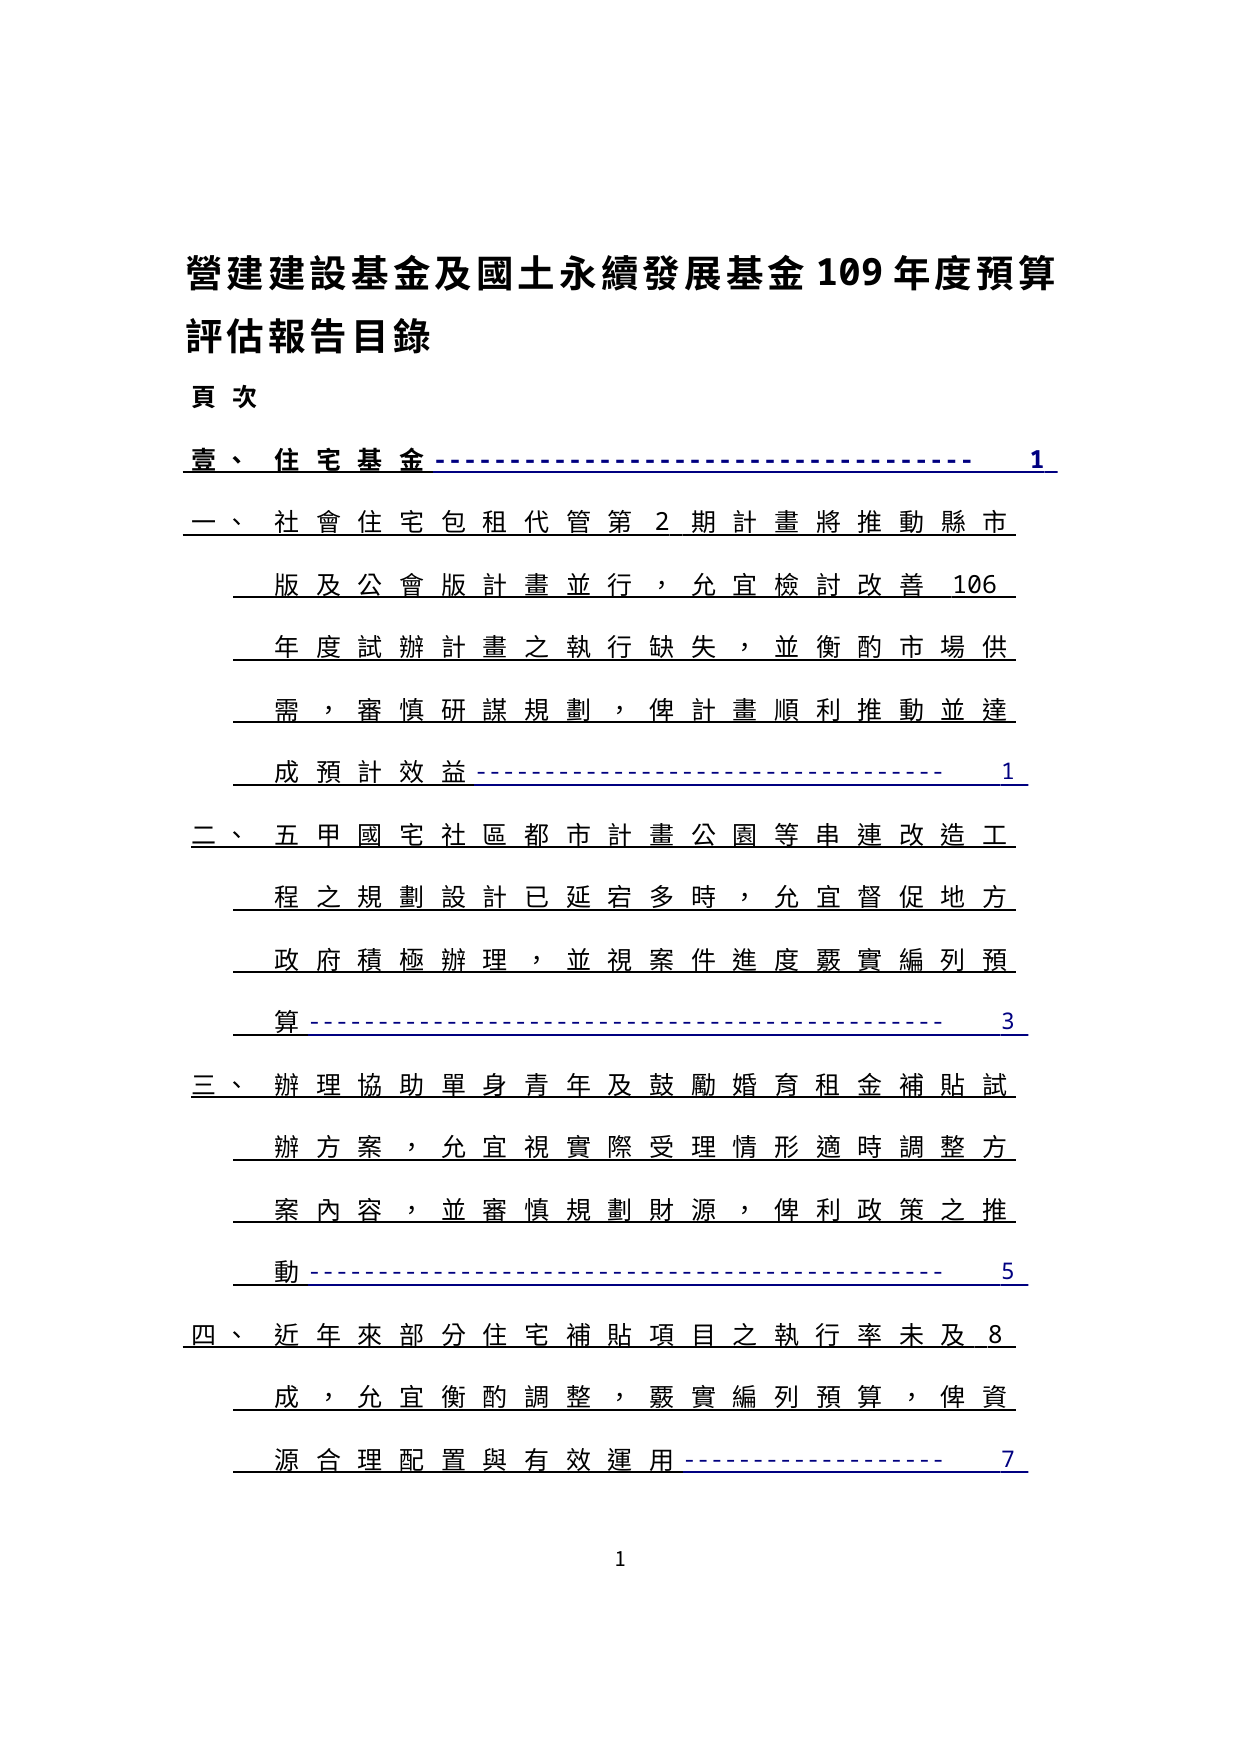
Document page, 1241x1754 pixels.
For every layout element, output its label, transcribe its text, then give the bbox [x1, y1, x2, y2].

text [183, 473, 1058, 479]
text 四、近年來部分住宅補貼項目之執行率未及8成，允宜衡酌調整，覈實編列預算，俾資源合理配置與有效運用 7 [183, 1292, 1028, 1479]
text 二、五甲國宅社區都市計畫公園等串連改造工程之規劃設計已延宕多時，允宜督促地方政府積極辦理，並視案件進度覈實編列預算 3 [183, 792, 1028, 1042]
text 壹、住宅基金 1 [183, 417, 1058, 471]
text 營建建設基金及國土永續發展基金109年度預算評估報告目錄 頁次 [183, 229, 1058, 417]
text 三、辦理協助單身青年及鼓勵婚育租金補貼試辦方案，允宜視實際受理情形適時調整方案內容，並審慎規劃財源，俾利政策之推動 5 [183, 1042, 1028, 1292]
text 一、社會住宅包租代管第2期計畫將推動縣市版及公會版計畫並行，允宜檢討改善106年度試辦計畫之執行缺失，並衡酌市場供需，審慎研謀規劃，俾計畫順利推動並達成預計效益 1 [183, 479, 1028, 792]
